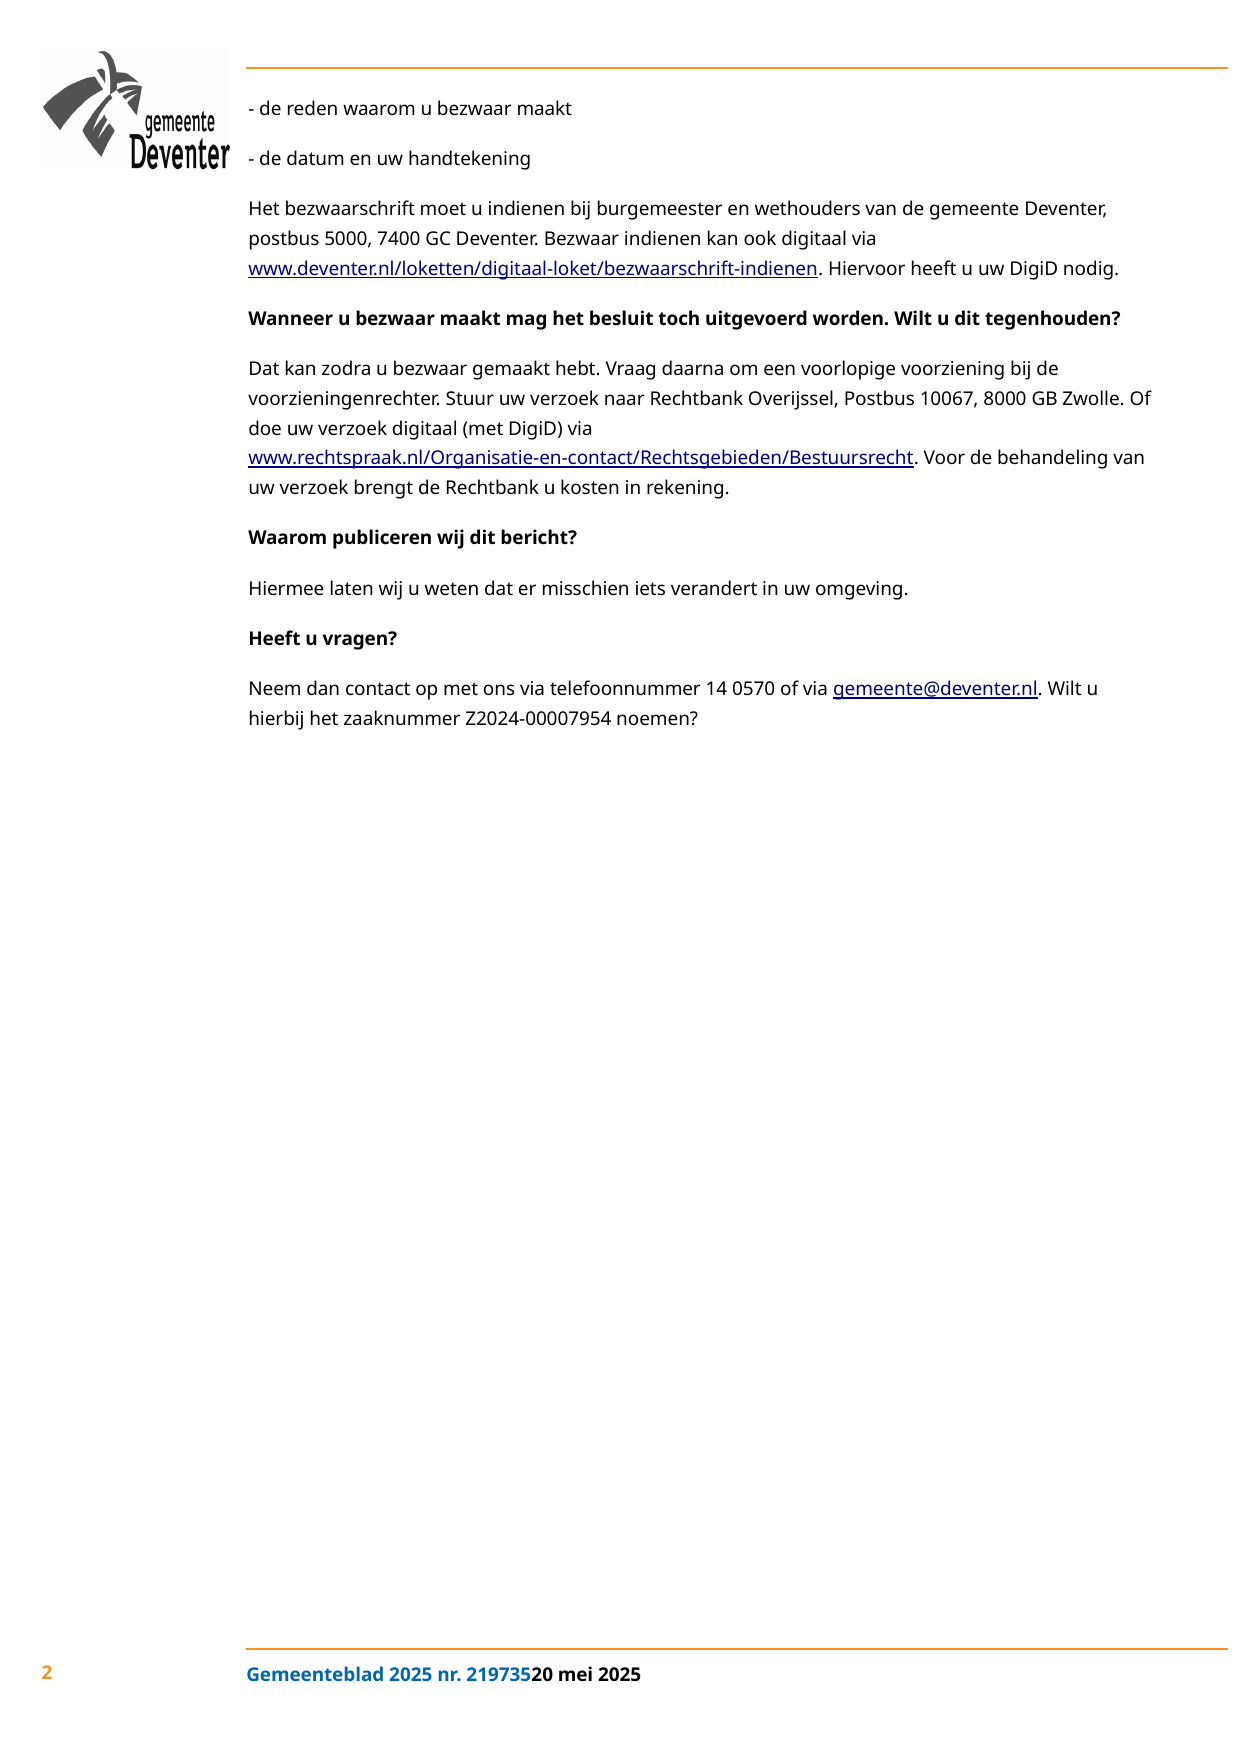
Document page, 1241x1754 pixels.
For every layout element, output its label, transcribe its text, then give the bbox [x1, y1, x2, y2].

text Waarom publiceren wij dit bericht? [248, 524, 1152, 550]
text Hiermee laten wij u weten dat er misschien iets verandert in uw omgeving. [248, 575, 1152, 601]
text Heeft u vragen? [248, 625, 1152, 651]
text Dat kan zodra u bezwaar gemaakt hebt. Vraag daarna om een voorlopige voorziening bij de voorzieningenrechter. Stuur uw verzoek naar Rechtbank Overijssel, Postbus 10067, 8000 GB Zwolle. Of doe uw verzoek digitaal (met DigiD) via www.rechtspraak.nl/Organisatie-en-contact/Rechtsgebieden/Bestuursrecht. Voor de behandeling van uw verzoek brengt de Rechtbank u kosten in rekening. [248, 356, 1152, 500]
text - de reden waarom u bezwaar maakt [248, 95, 1152, 121]
text Het bezwaarschrift moet u indienen bij burgemeester en wethouders van de gemeente Deventer, postbus 5000, 7400 GC Deventer. Bezwaar indienen kan ook digitaal via www.deventer.nl/loketten/digitaal-loket/bezwaarschrift-indienen. Hiervoor heeft u uw DigiD nodig. [248, 196, 1152, 281]
text - de datum en uw handtekening [248, 145, 1152, 171]
picture [41, 47, 231, 172]
text Wanneer u bezwaar maakt mag het besluit toch uitgevoerd worden. Wilt u dit tegenhouden? [248, 305, 1152, 331]
text Neem dan contact op met ons via telefoonnummer 14 0570 of via gemeente@deventer.nl. Wilt u hierbij het zaaknummer Z2024-00007954 noemen? [248, 676, 1152, 731]
